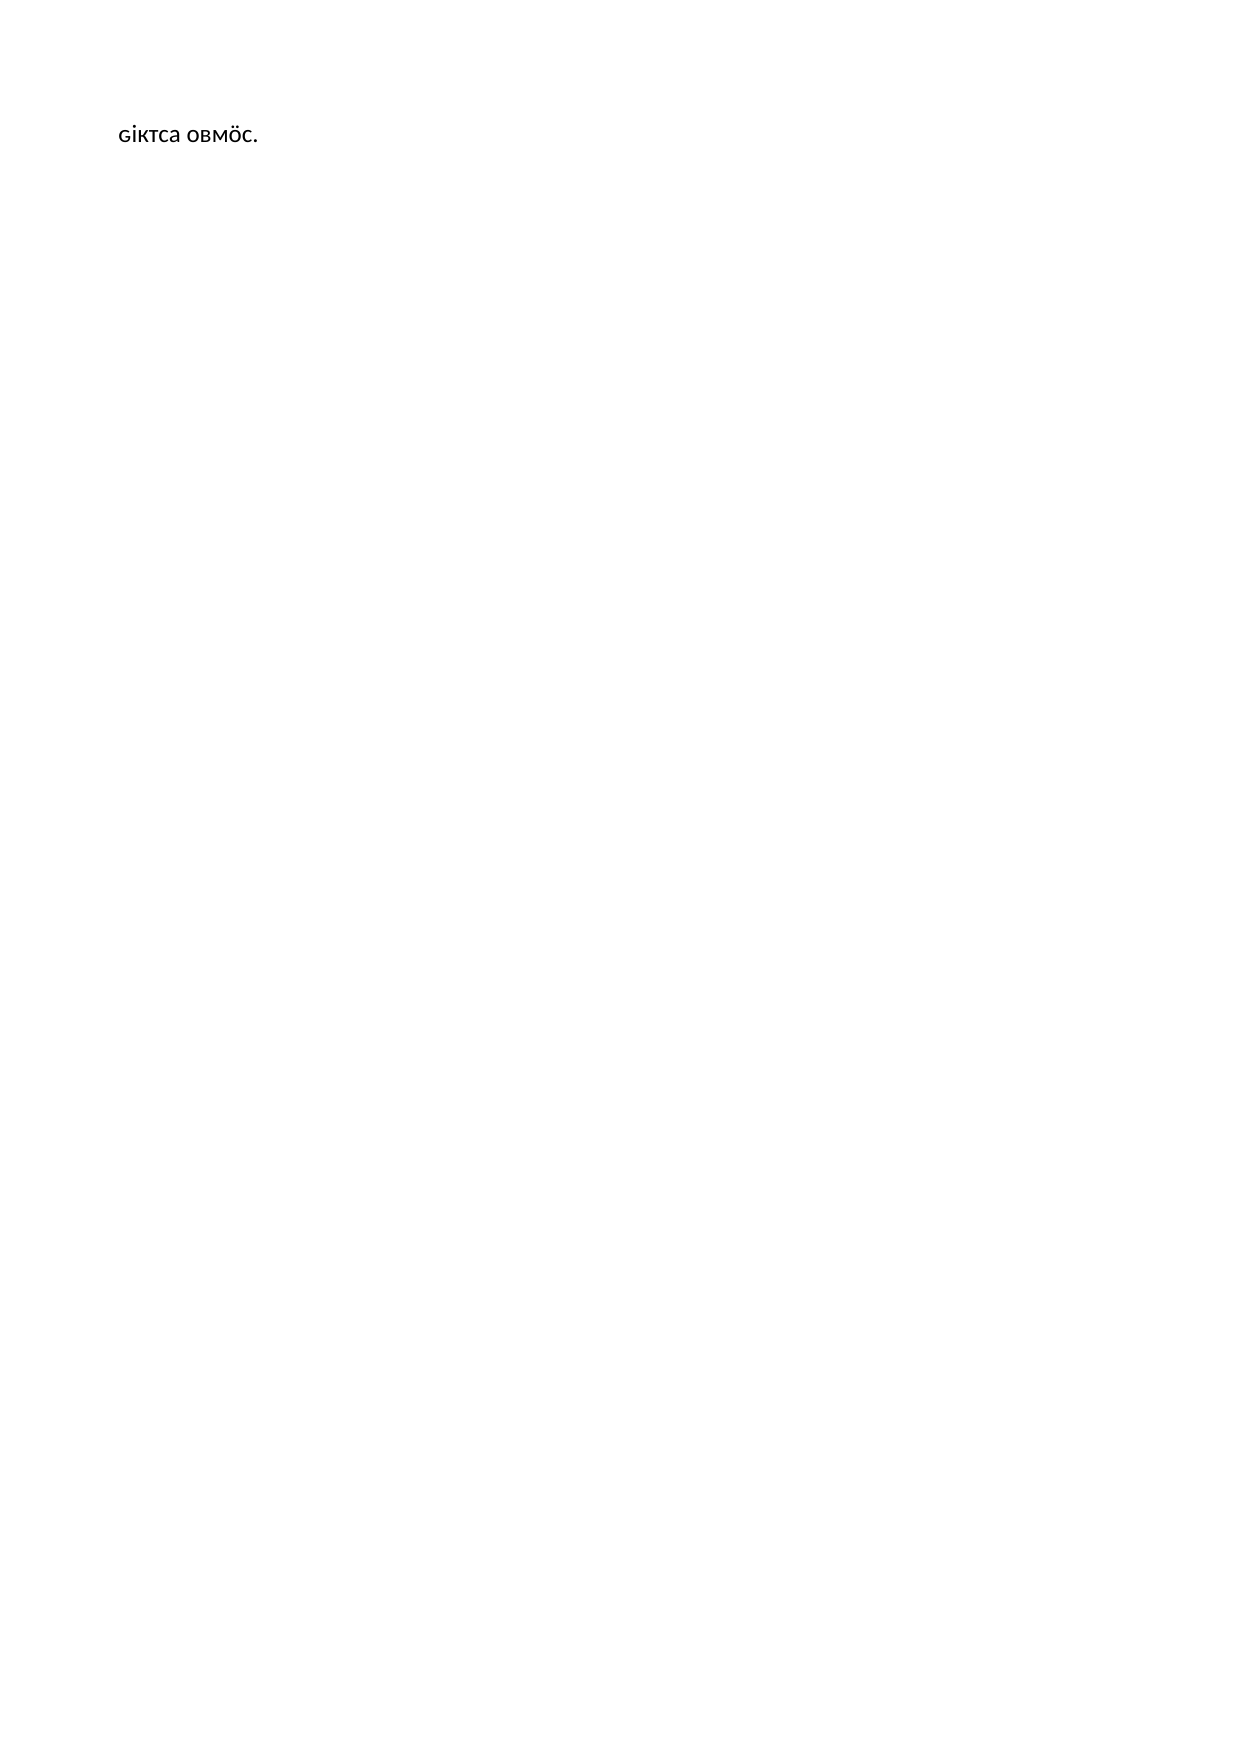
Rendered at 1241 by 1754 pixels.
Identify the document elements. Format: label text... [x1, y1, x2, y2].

text ԍіктса овмӧс. [118, 118, 1122, 149]
